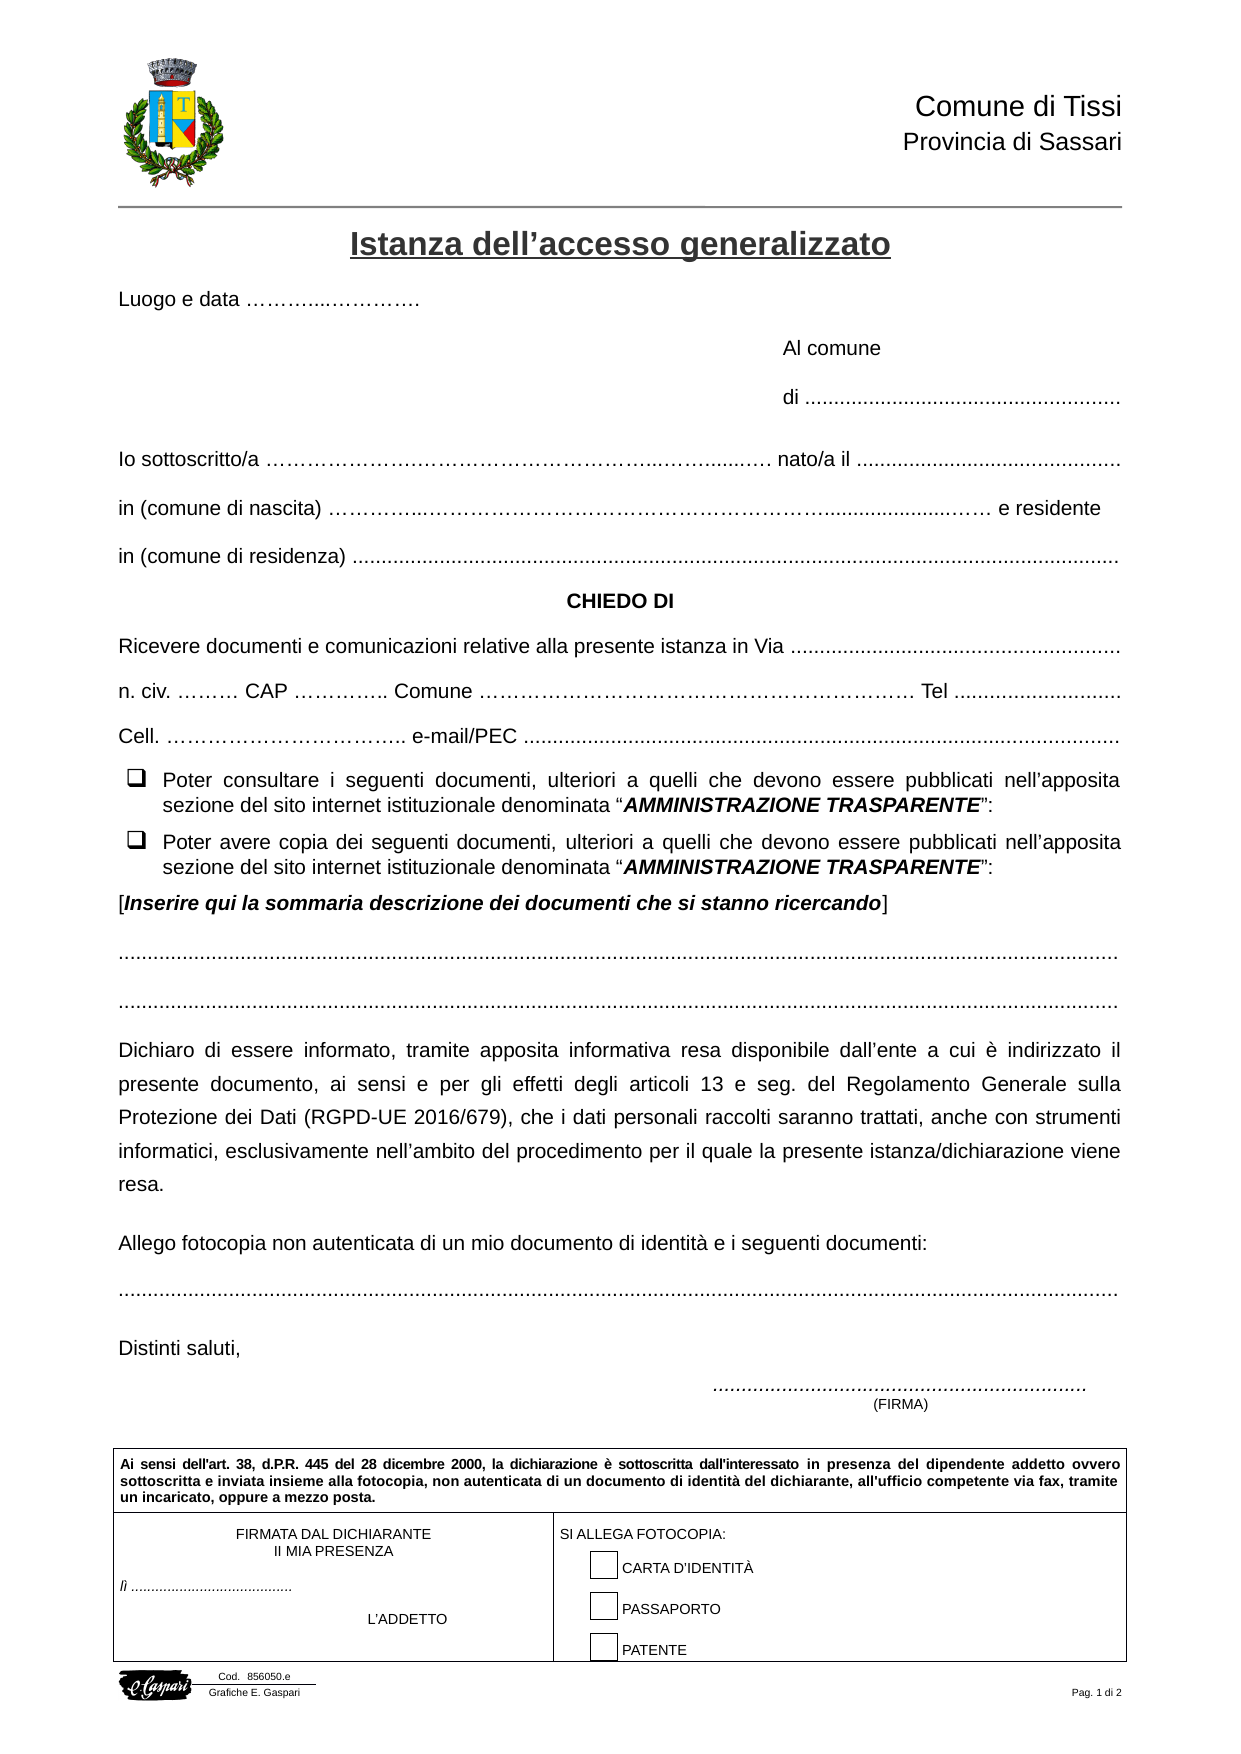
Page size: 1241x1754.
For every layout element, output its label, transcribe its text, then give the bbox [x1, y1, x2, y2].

text Provincia di Sassari [224, 127, 1122, 156]
list Poter consultare i seguenti documenti, ulteriori a quelli che devono essere pubblicati nell’apposita sezione del sito internet istituzionale denominata “AMMINISTRAZIONE TRASPARENTE”: [125, 768, 1122, 817]
table_cell SI ALLEGA FOTOCOPIA: CARTA D’IDENTITÀ PASSAPORTO PATENTE [554, 1513, 1126, 1661]
picture [122, 58, 224, 189]
text di [783, 385, 1122, 409]
text (FIRMA) [679, 1396, 1122, 1413]
text [Inserire qui la sommaria descrizione dei documenti che si stanno ricercando] [118, 891, 1122, 915]
subtitle Istanza dell’accesso generalizzato [118, 224, 1122, 262]
table_header Ai sensi dell'art. 38, d.P.R. 445 del 28 dicembre 2000, la dichiarazione è sottoscritta dall'interessato in presenza del dipendente addetto ovvero sottoscritta e inviata insieme alla fotocopia, non autenticata di un documento di identità del dichiarante, all'ufficio competente via fax, tramite un incaricato, oppure a mezzo posta. [114, 1449, 1126, 1512]
text Comune di Tissi [224, 89, 1122, 122]
text Allego fotocopia non autenticata di un mio documento di identità e i seguenti documenti: [118, 1231, 1122, 1255]
table_cell FIRMATA DAL DICHIARANTE II MIA PRESENZA lì ........................................ L’ADDETTO [114, 1513, 553, 1661]
text in (comune di nascita) …………...…………………………………………………......................…… e residente [118, 495, 1122, 519]
text n. civ. ……… CAP ………….. Comune ……………………………………………………… Tel [118, 679, 1122, 703]
text CHIEDO DI [118, 589, 1122, 613]
picture [118, 1669, 192, 1701]
text Al comune [783, 336, 1122, 360]
text ................................................................. [679, 1372, 1122, 1396]
text Dichiaro di essere informato, tramite apposita informativa resa disponibile dall’ente a cui è indirizzato il presente documento, ai sensi e per gli effetti degli articoli 13 e seg. del Regolamento Generale sulla Protezione dei Dati (RGPD-UE 2016/679), che i dati personali raccolti saranno trattati, anche con strumenti informatici, esclusivamente nell’ambito del procedimento per il quale la presente istanza/dichiarazione viene resa. [118, 1038, 1122, 1196]
text Ricevere documenti e comunicazioni relative alla presente istanza in Via [118, 634, 1122, 658]
text in (comune di residenza) [118, 544, 1122, 568]
text Luogo e data ………....…………. [118, 287, 1122, 311]
text Io sottoscritto/a ………………….……………………………...…….......…. nato/a il [118, 446, 1122, 470]
list Poter avere copia dei seguenti documenti, ulteriori a quelli che devono essere pubblicati nell’apposita sezione del sito internet istituzionale denominata “AMMINISTRAZIONE TRASPARENTE”: [125, 830, 1122, 879]
text Distinti saluti, [118, 1335, 1122, 1359]
text Cell. …………………………….. e-mail/PEC [118, 723, 1122, 747]
